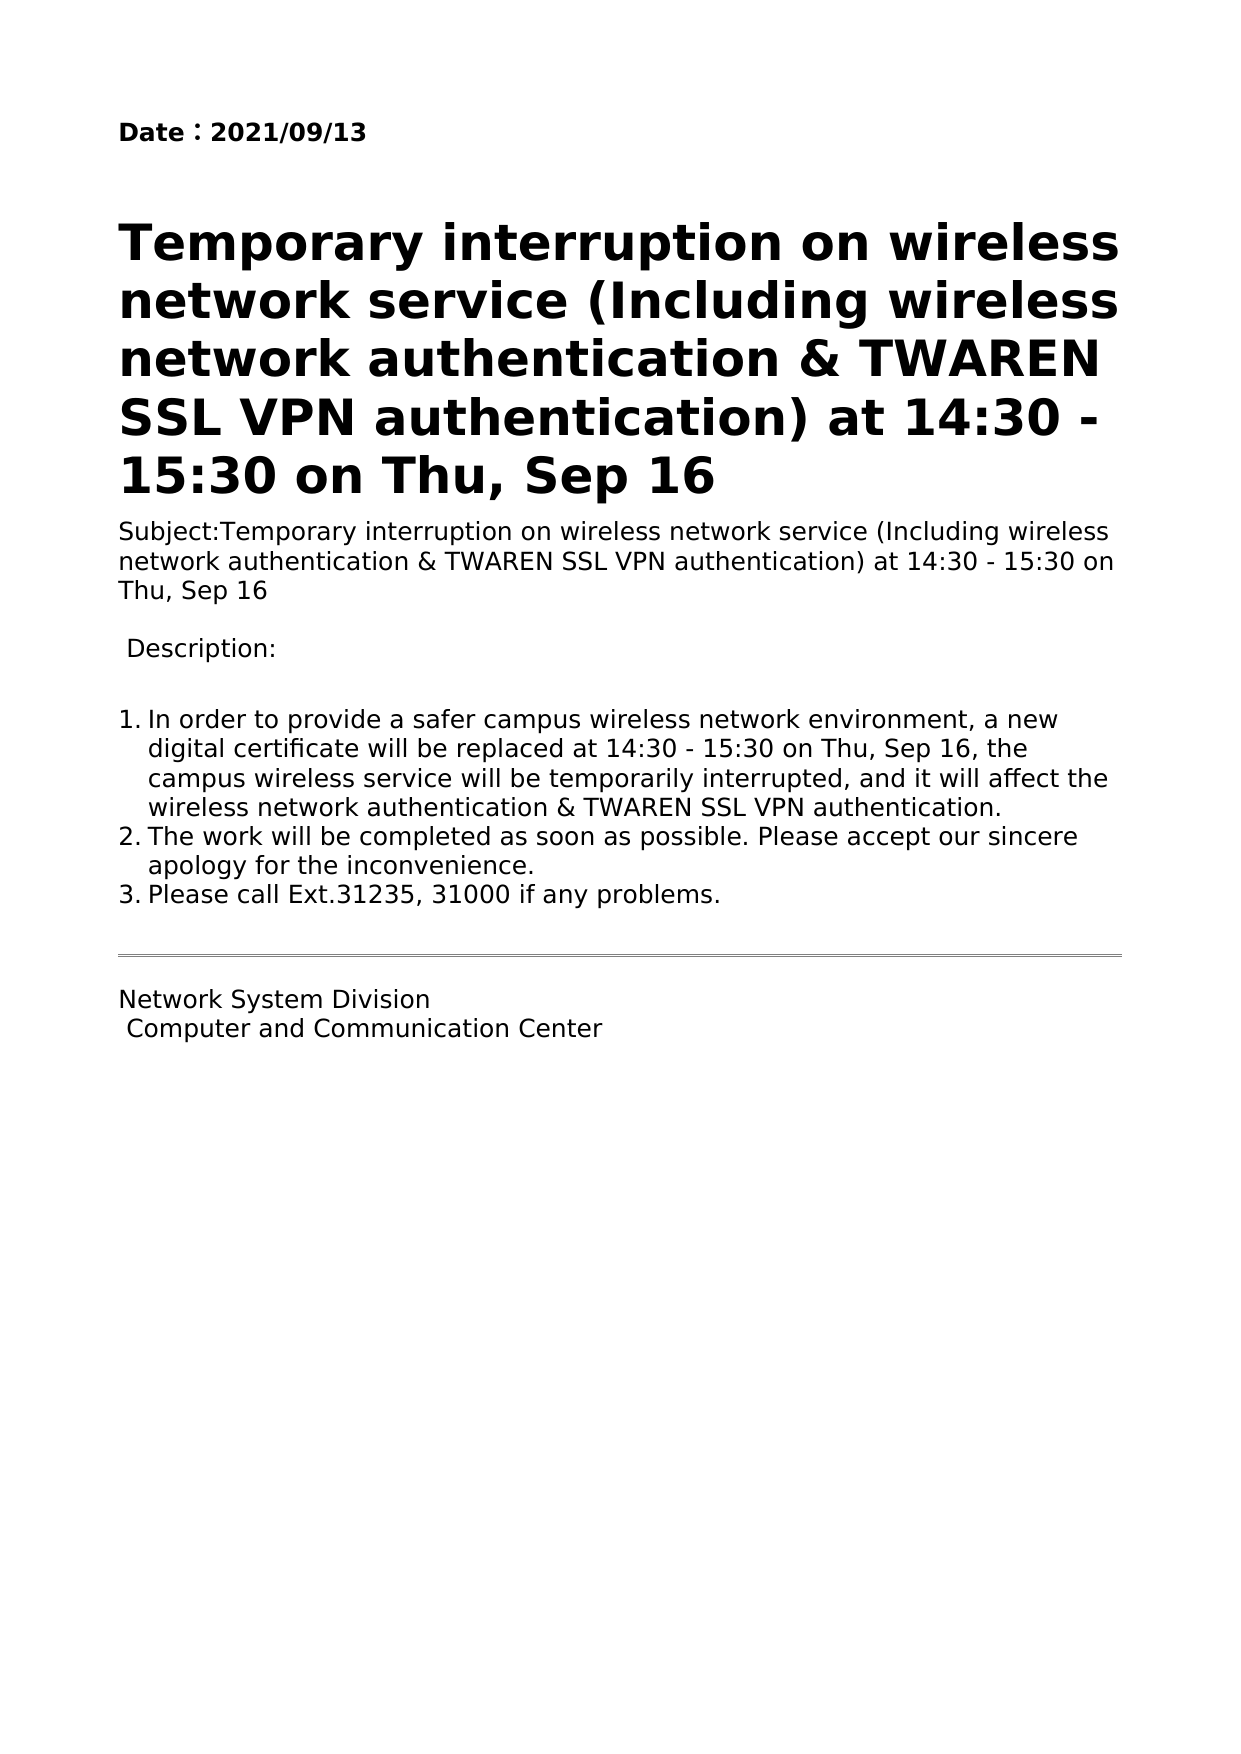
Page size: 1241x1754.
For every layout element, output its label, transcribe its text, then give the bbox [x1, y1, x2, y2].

subtitle Temporary interruption on wireless network service (Including wireless network authentication & TWAREN SSL VPN authentication) at 14:30 - 15:30 on Thu, Sep 16 [118, 214, 1122, 505]
text Date：2021/09/13 [118, 118, 1122, 176]
text Subject:Temporary interruption on wireless network service (Including wireless network authentication & TWAREN SSL VPN authentication) at 14:30 - 15:30 on Thu, Sep 16 Description: [118, 518, 1122, 663]
text Network System Division Computer and Communication Center [118, 985, 1122, 1044]
list In order to provide a safer campus wireless network environment, a new digital certificate will be replaced at 14:30 - 15:30 on Thu, Sep 16, the campus wireless service will be temporarily interrupted, and it will affect the wireless network authentication & TWAREN SSL VPN authentication. [118, 705, 1122, 822]
list The work will be completed as soon as possible. Please accept our sincere apology for the inconvenience. [118, 822, 1122, 880]
list Please call Ext.31235, 31000 if any problems. [118, 880, 1122, 909]
